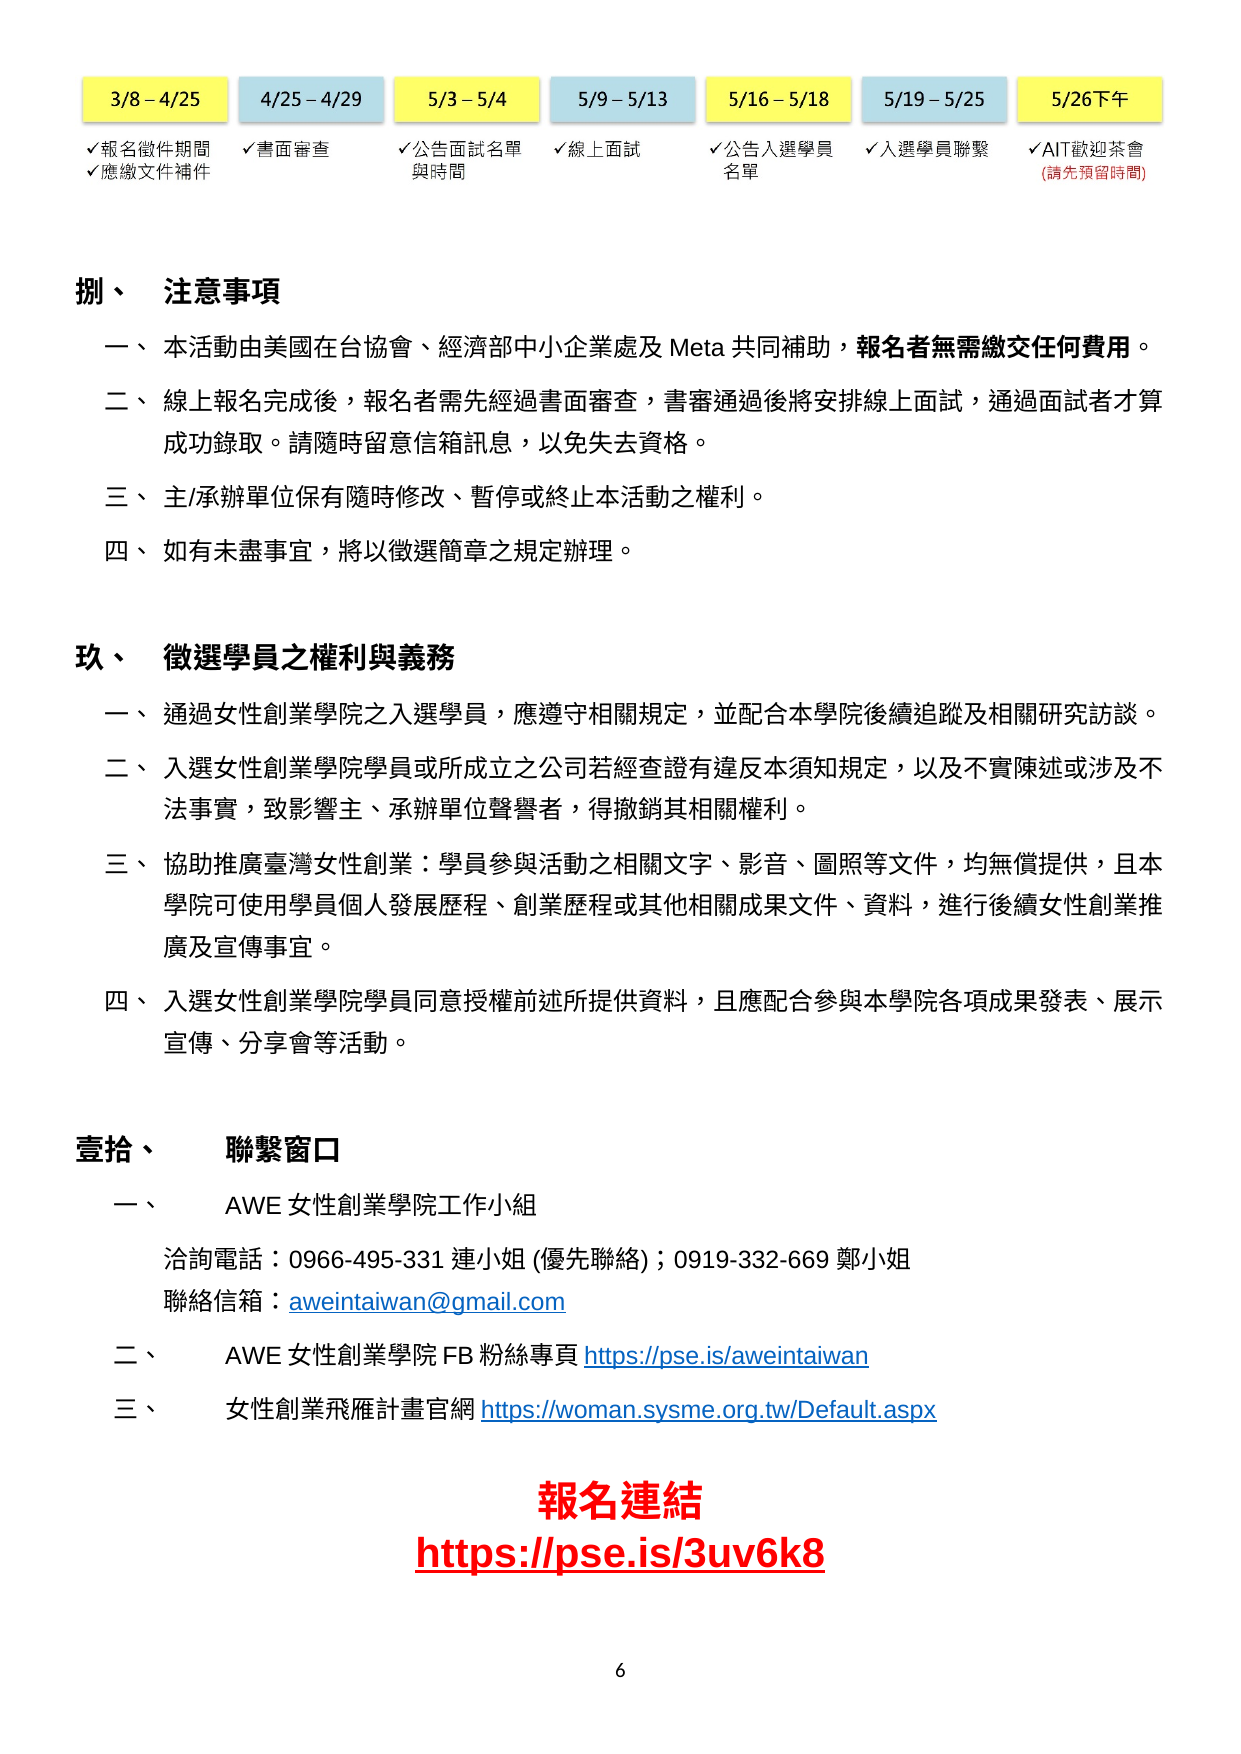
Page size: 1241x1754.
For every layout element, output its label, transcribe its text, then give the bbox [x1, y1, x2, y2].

list 本活動由美國在台協會、經濟部中小企業處及 Meta 共同補助，報名者無需繳交任何費用。 [104, 323, 1165, 365]
list 如有未盡事宜，將以徵選簡章之規定辦理。 [104, 527, 1165, 569]
picture [75, 75, 1166, 194]
list 協助推廣臺灣女性創業：學員參與活動之相關文字、影音、圖照等文件，均無償提供，且本學院可使用學員個人發展歷程、創業歷程或其他相關成果文件、資料，進行後續女性創業推廣及宣傳事宜。 [104, 840, 1165, 965]
list 聯繫窗口 [75, 1127, 1165, 1169]
text https://pse.is/3uv6k8 [75, 1529, 1165, 1577]
list 女性創業飛雁計畫官網 https://woman.sysme.org.tw/Default.aspx [114, 1386, 1165, 1427]
list 入選女性創業學院學員或所成立之公司若經查證有違反本須知規定，以及不實陳述或涉及不法事實，致影響主、承辦單位聲譽者，得撤銷其相關權利。 [104, 744, 1165, 827]
list 注意事項 [75, 269, 1165, 311]
list AWE女性創業學院FB粉絲專頁https://pse.is/aweintaiwan [114, 1331, 1165, 1373]
list 通過女性創業學院之入選學員，應遵守相關規定，並配合本學院後續追蹤及相關研究訪談。 [104, 690, 1165, 731]
list 洽詢電話：0966-495-331 連小姐 (優先聯絡)；0919-332-669 鄭小姐 [164, 1236, 1165, 1277]
list 線上報名完成後，報名者需先經過書面審查，書審通過後將安排線上面試，通過面試者才算成功錄取。請隨時留意信箱訊息，以免失去資格。 [104, 377, 1165, 461]
text 報名連結 [75, 1468, 1165, 1529]
list 聯絡信箱：aweintaiwan@gmail.com [164, 1277, 1165, 1319]
list AWE女性創業學院工作小組 [114, 1181, 1165, 1223]
list 主/承辦單位保有隨時修改、暫停或終止本活動之權利。 [104, 473, 1165, 515]
list 入選女性創業學院學員同意授權前述所提供資料，且應配合參與本學院各項成果發表、展示、宣傳、分享會等活動。 [104, 977, 1165, 1061]
list 徵選學員之權利與義務 [75, 636, 1165, 677]
